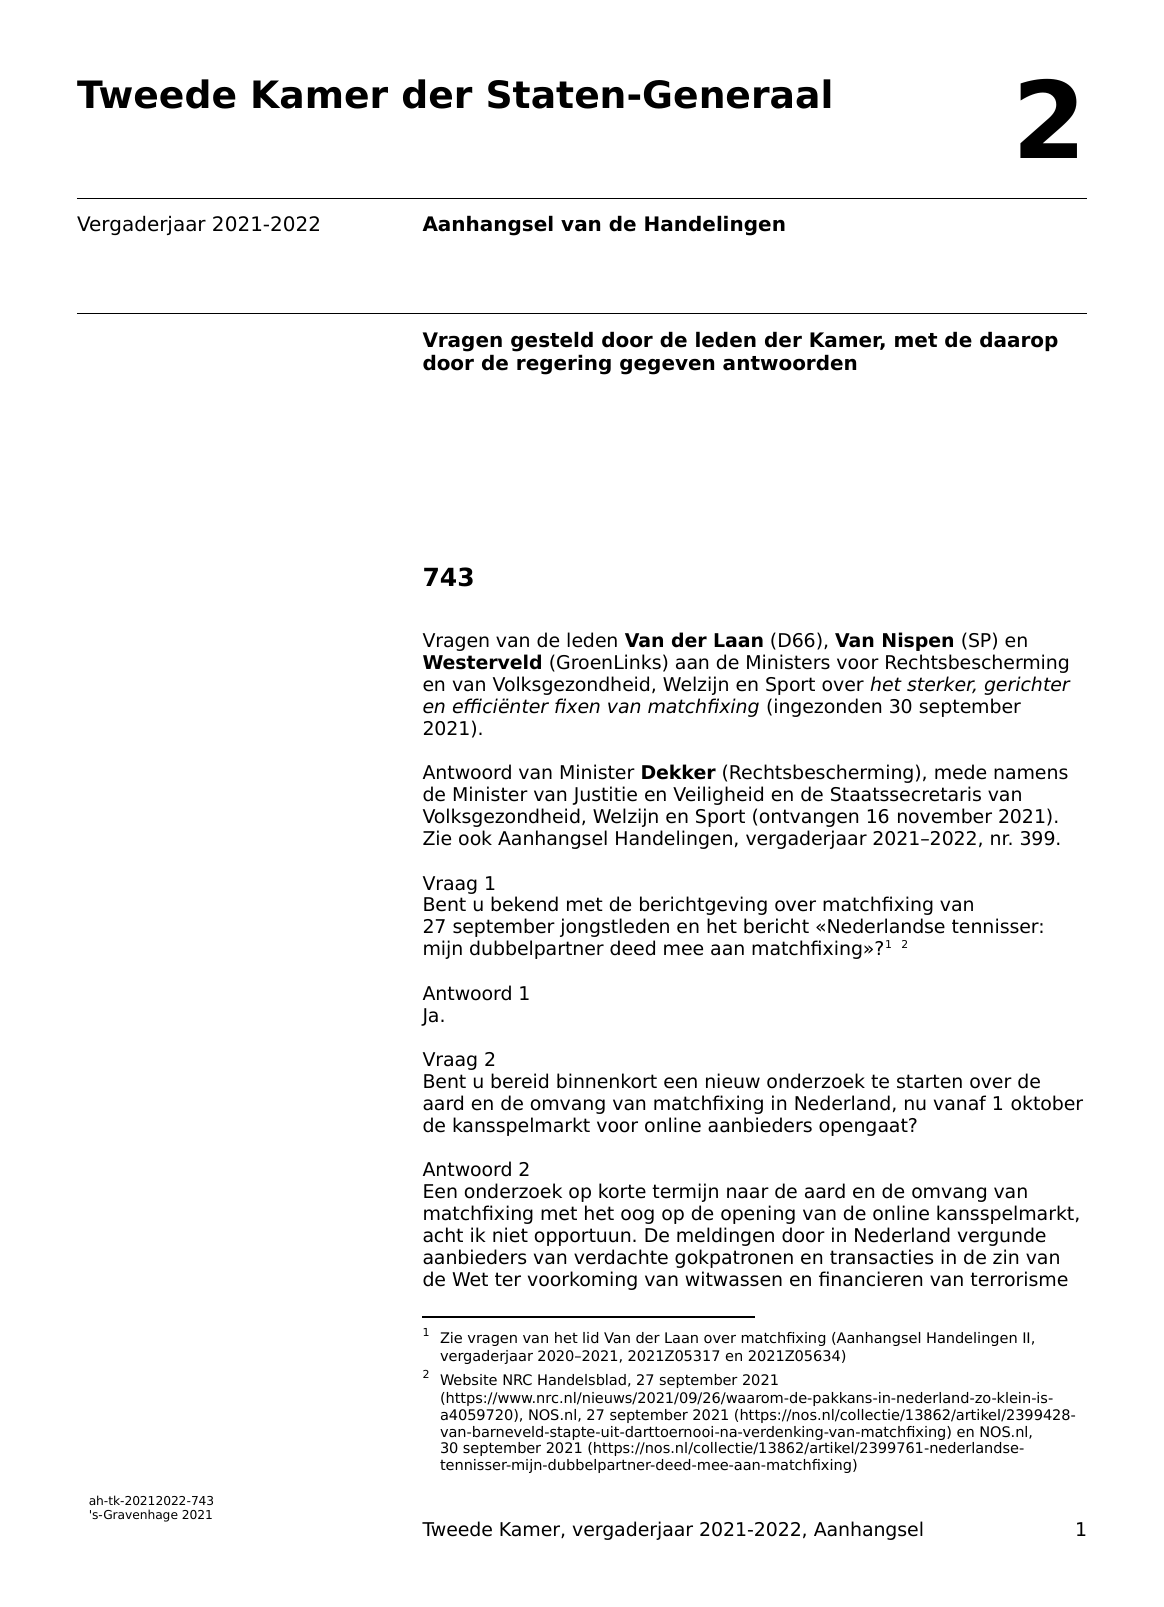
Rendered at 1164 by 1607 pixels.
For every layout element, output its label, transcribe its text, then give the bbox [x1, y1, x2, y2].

text Vraag 2 [422, 1049, 1087, 1071]
text Antwoord van Minister Dekker (Rechtsbescherming), mede namens de Minister van Justitie en Veiligheid en de Staatssecretaris van Volksgezondheid, Welzijn en Sport (ontvangen 16 november 2021). Zie ook Aanhangsel Handelingen, vergaderjaar 2021–2022, nr. 399. [422, 762, 1087, 850]
table_cell Aanhangsel van de Handelingen [422, 199, 1087, 313]
text Vraag 1 [422, 872, 1087, 894]
text Een onderzoek op korte termijn naar de aard en de omvang van matchfixing met het oog op de opening van de online kansspelmarkt, acht ik niet opportuun. De meldingen door in Nederland vergunde aanbieders van verdachte gokpatronen en transacties in de zin van de Wet ter voorkoming van witwassen en financieren van terrorisme [422, 1181, 1087, 1291]
text Vragen van de leden Van der Laan (D66), Van Nispen (SP) en Westerveld (GroenLinks) aan de Ministers voor Rechtsbescherming en van Volksgezondheid, Welzijn en Sport over het sterker, gerichter en efficiënter fixen van matchfixing (ingezonden 30 september 2021). [422, 630, 1087, 740]
text Antwoord 2 [422, 1159, 1087, 1181]
text 743 [422, 563, 1087, 592]
table_cell [77, 314, 422, 375]
table_cell Vragen gesteld door de leden der Kamer, met de daarop door de regering gegeven antwoorden [422, 314, 1087, 375]
text 's-Gravenhage 2021 [88, 1508, 323, 1522]
table_header 2 [886, 59, 1087, 198]
text Ja. [422, 1004, 1087, 1026]
text Website NRC Handelsblad, 27 september 2021 (https://www.nrc.nl/nieuws/2021/09/26/waarom-de-pakkans-in-nederland-zo-klein-is-a4059720), NOS.nl, 27 september 2021 (https://nos.nl/collectie/13862/artikel/2399428-van-barneveld-stapte-uit-darttoernooi-na-verdenking-van-matchfixing) en NOS.nl, 30 september 2021 (https://nos.nl/collectie/13862/artikel/2399761-nederlandse-tennisser-mijn-dubbelpartner-deed-mee-aan-matchfixing) [422, 1368, 1087, 1474]
text Zie vragen van het lid Van der Laan over matchfixing (Aanhangsel Handelingen II, vergaderjaar 2020–2021, 2021Z05317 en 2021Z05634) [422, 1326, 1087, 1365]
text ah-tk-20212022-743 [88, 1494, 323, 1508]
text Bent u bekend met de berichtgeving over matchfixing van 27 september jongstleden en het bericht «Nederlandse tennisser: mijn dubbelpartner deed mee aan matchfixing»? [422, 894, 1087, 960]
text Bent u bereid binnenkort een nieuw onderzoek te starten over de aard en de omvang van matchfixing in Nederland, nu vanaf 1 oktober de kansspelmarkt voor online aanbieders opengaat? [422, 1071, 1087, 1137]
text Antwoord 1 [422, 982, 1087, 1004]
table_cell Vergaderjaar 2021-2022 [77, 199, 422, 313]
table_header Tweede Kamer der Staten-Generaal [77, 59, 886, 198]
